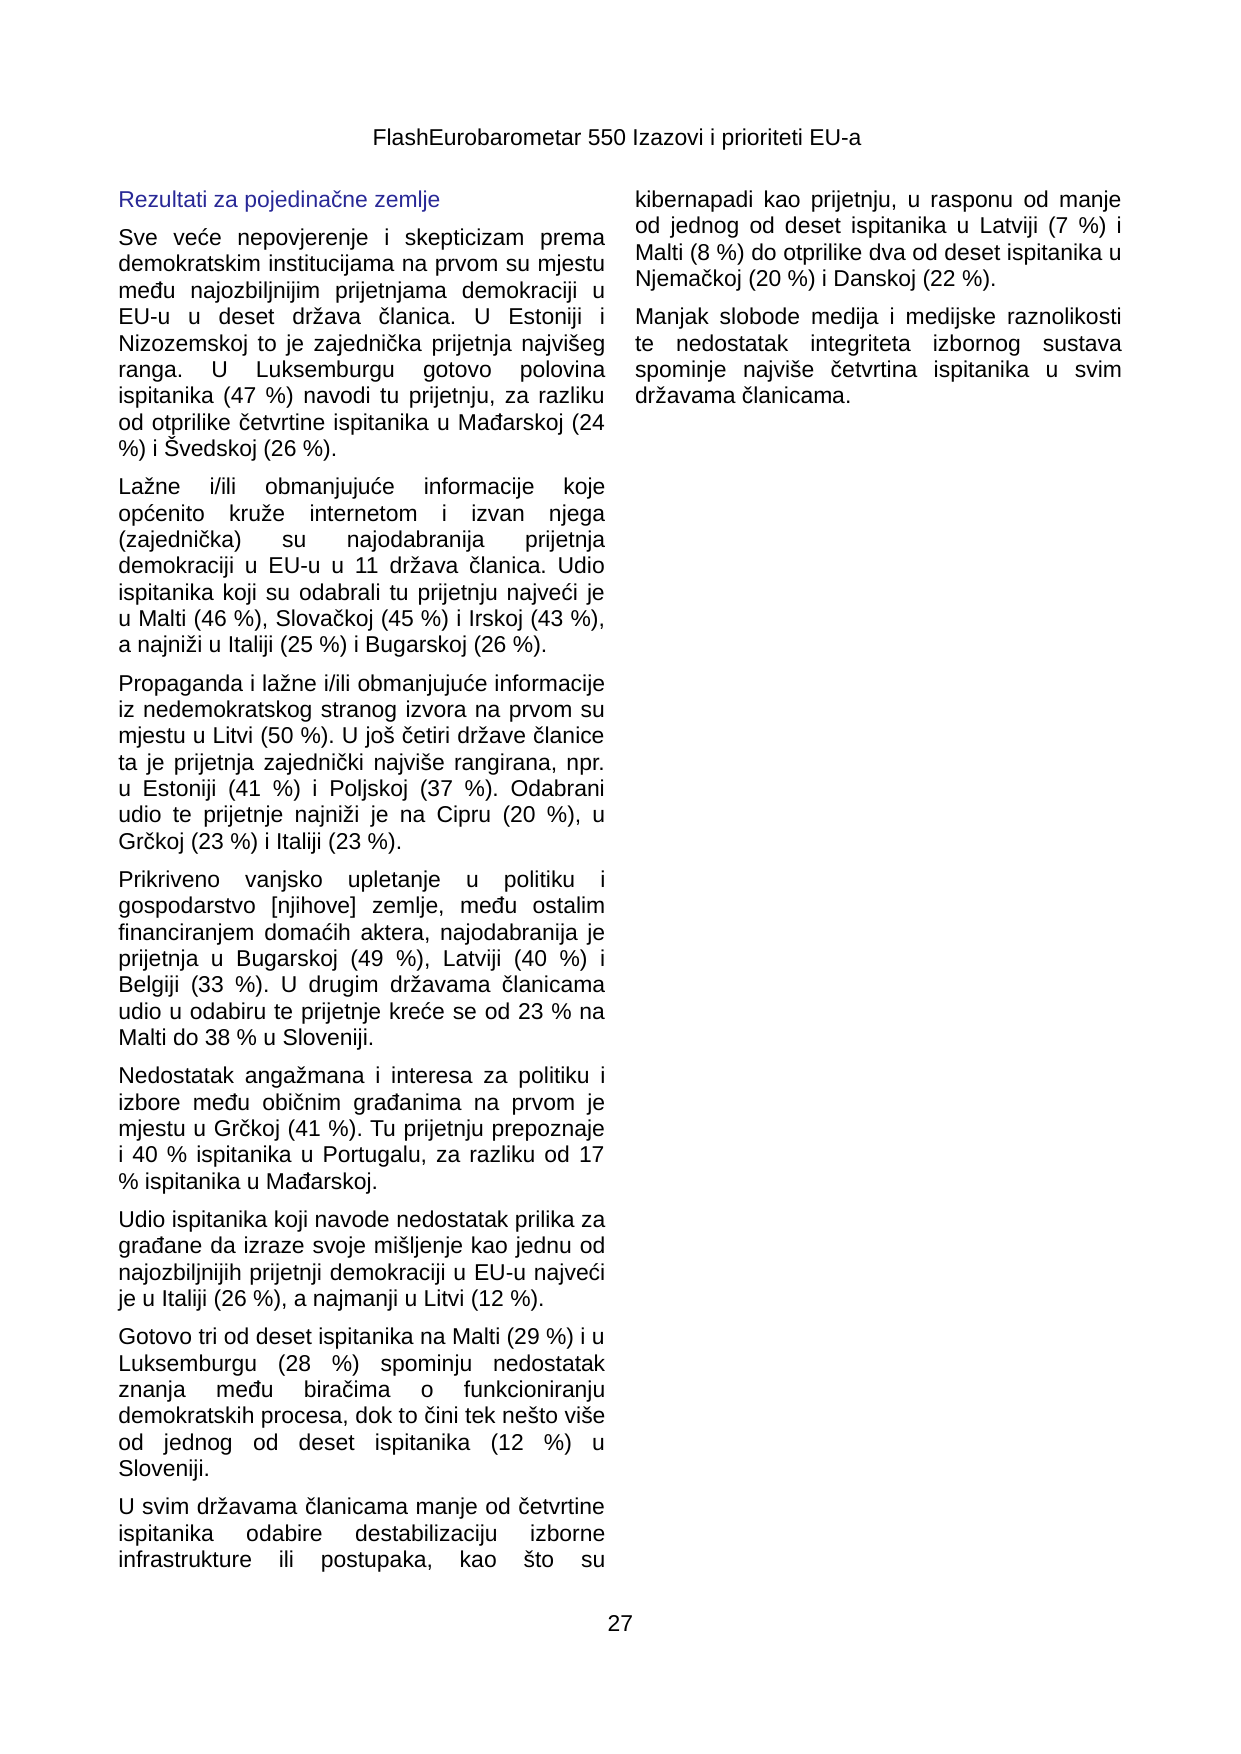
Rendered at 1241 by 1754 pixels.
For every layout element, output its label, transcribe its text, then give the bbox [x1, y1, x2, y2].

text Udio ispitanika koji navode nedostatak prilika za građane da izraze svoje mišljenje kao jednu od najozbiljnijih prijetnji demokraciji u EU-u najveći je u Italiji (26 %), a najmanji u Litvi (12 %). [118, 1206, 605, 1311]
text Propaganda i lažne i/ili obmanjujuće informacije iz nedemokratskog stranog izvora na prvom su mjestu u Litvi (50 %). U još četiri države članice ta je prijetnja zajednički najviše rangirana, npr. u Estoniji (41 %) i Poljskoj (37 %). Odabrani udio te prijetnje najniži je na Cipru (20 %), u Grčkoj (23 %) i Italiji (23 %). [118, 669, 605, 854]
text Rezultati za pojedinačne zemlje [118, 186, 605, 212]
text Gotovo tri od deset ispitanika na Malti (29 %) i u Luksemburgu (28 %) spominju nedostatak znanja među biračima o funkcioniranju demokratskih procesa, dok to čini tek nešto više od jednog od deset ispitanika (12 %) u Sloveniji. [118, 1323, 605, 1481]
text Sve veće nepovjerenje i skepticizam prema demokratskim institucijama na prvom su mjestu među najozbiljnijim prijetnjama demokraciji u EU-u u deset država članica. U Estoniji i Nizozemskoj to je zajednička prijetnja najvišeg ranga. U Luksemburgu gotovo polovina ispitanika (47 %) navodi tu prijetnju, za razliku od otprilike četvrtine ispitanika u Mađarskoj (24 %) i Švedskoj (26 %). [118, 224, 605, 461]
text U svim državama članicama manje od četvrtine ispitanika odabire destabilizaciju izborne infrastrukture ili postupaka, kao što su [118, 1493, 605, 1572]
text Nedostatak angažmana i interesa za politiku i izbore među običnim građanima na prvom je mjestu u Grčkoj (41 %). Tu prijetnju prepoznaje i 40 % ispitanika u Portugalu, za razliku od 17 % ispitanika u Mađarskoj. [118, 1062, 605, 1194]
text kibernapadi kao prijetnju, u rasponu od manje od jednog od deset ispitanika u Latviji (7 %) i Malti (8 %) do otprilike dva od deset ispitanika u Njemačkoj (20 %) i Danskoj (22 %). [635, 186, 1122, 291]
text Prikriveno vanjsko upletanje u politiku i gospodarstvo [njihove] zemlje, među ostalim financiranjem domaćih aktera, najodabranija je prijetnja u Bugarskoj (49 %), Latviji (40 %) i Belgiji (33 %). U drugim državama članicama udio u odabiru te prijetnje kreće se od 23 % na Malti do 38 % u Sloveniji. [118, 866, 605, 1050]
text Manjak slobode medija i medijske raznolikosti te nedostatak integriteta izbornog sustava spominje najviše četvrtina ispitanika u svim državama članicama. [635, 303, 1122, 408]
text Lažne i/ili obmanjujuće informacije koje općenito kruže internetom i izvan njega (zajednička) su najodabranija prijetnja demokraciji u EU-u u 11 država članica. Udio ispitanika koji su odabrali tu prijetnju najveći je u Malti (46 %), Slovačkoj (45 %) i Irskoj (43 %), a najniži u Italiji (25 %) i Bugarskoj (26 %). [118, 473, 605, 658]
